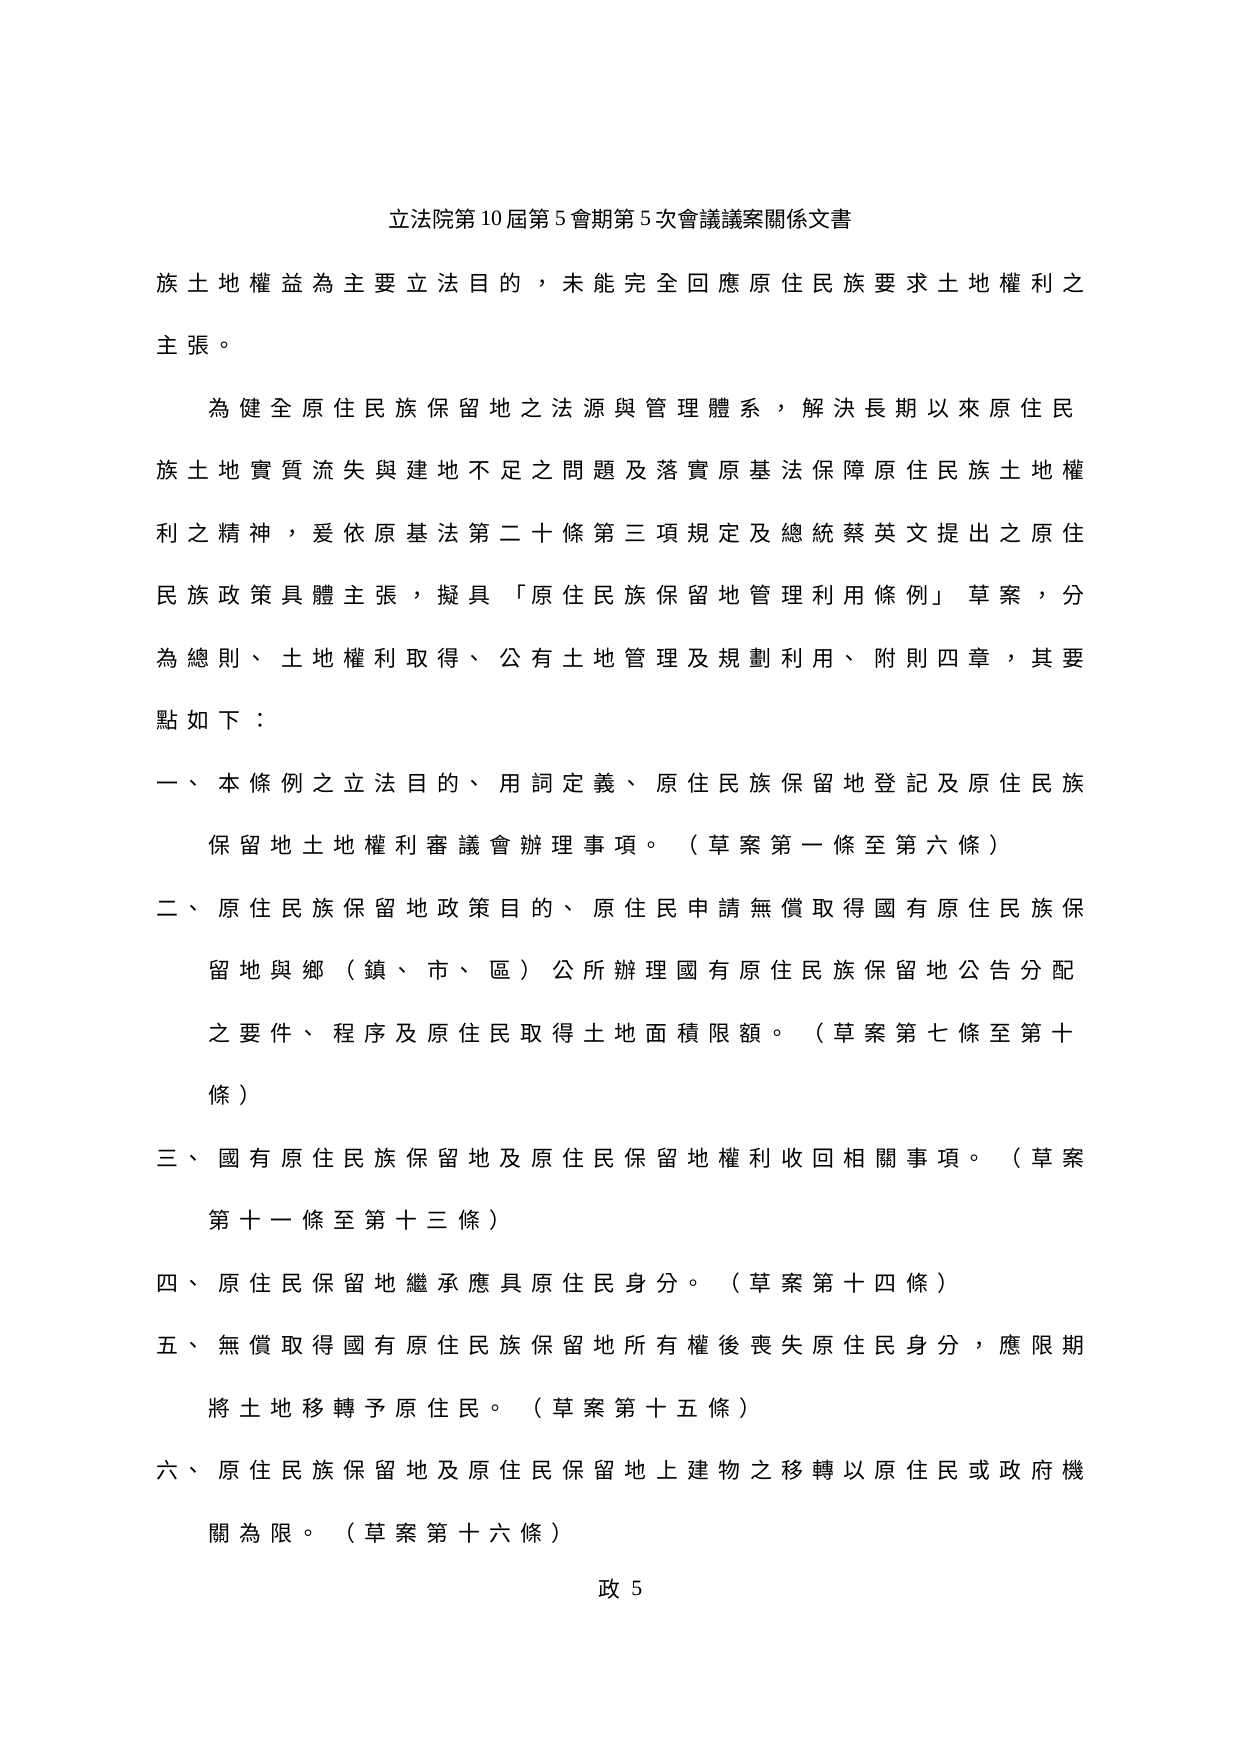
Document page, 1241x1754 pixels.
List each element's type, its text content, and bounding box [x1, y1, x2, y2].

text 為健全原住民族保留地之法源與管理體系，解決長期以來原住民族土地實質流失與建地不足之問題及落實原基法保障原住民族土地權利之精神，爰依原基法第二十條第三項規定及總統蔡英文提出之原住民族政策具體主張，擬具「原住民族保留地管理利用條例」草案，分為總則、土地權利取得、公有土地管理及規劃利用、附則四章，其要點如下： [151, 375, 1089, 750]
text 一、本條例之立法目的、用詞定義、原住民族保留地登記及原住民族保留地土地權利審議會辦理事項。（草案第一條至第六條） [151, 750, 1089, 875]
text 族土地權益為主要立法目的，未能完全回應原住民族要求土地權利之主張。 [151, 250, 1089, 375]
text 二、原住民族保留地政策目的、原住民申請無償取得國有原住民族保留地與鄉（鎮、市、區）公所辦理國有原住民族保留地公告分配之要件、程序及原住民取得土地面積限額。（草案第七條至第十條） [151, 875, 1089, 1125]
text 五、無償取得國有原住民族保留地所有權後喪失原住民身分，應限期將土地移轉予原住民。（草案第十五條） [151, 1313, 1089, 1438]
text 三、國有原住民族保留地及原住民保留地權利收回相關事項。（草案第十一條至第十三條） [151, 1125, 1089, 1250]
text 四、原住民保留地繼承應具原住民身分。（草案第十四條） [151, 1250, 1089, 1313]
text 六、原住民族保留地及原住民保留地上建物之移轉以原住民或政府機關為限。（草案第十六條） [151, 1438, 1089, 1563]
